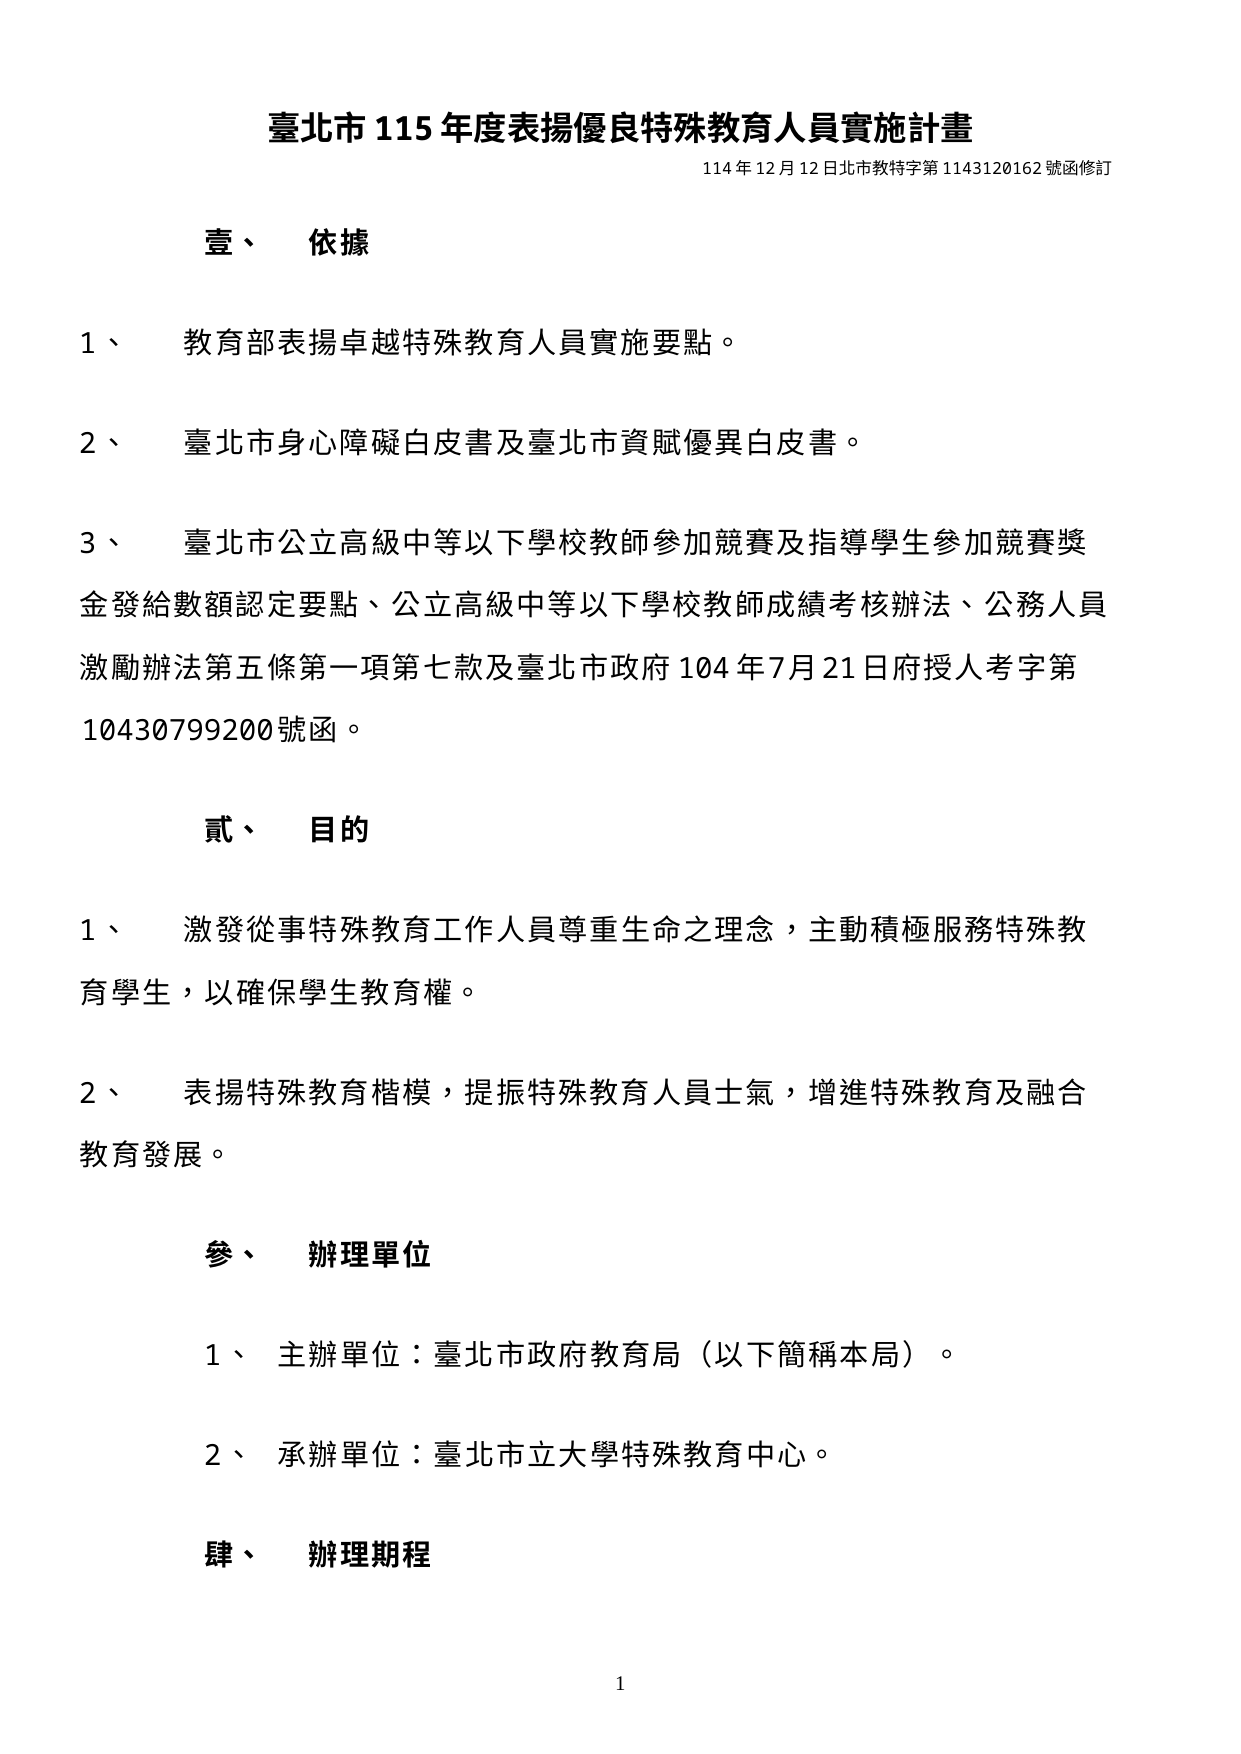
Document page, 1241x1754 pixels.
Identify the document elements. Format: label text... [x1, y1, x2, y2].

list 依據 [203, 199, 1112, 261]
list 辦理單位 [203, 1211, 1112, 1274]
text 114年12月12日北市教特字第1143120162號函修訂 [128, 150, 1112, 180]
list 表揚特殊教育楷模，提振特殊教育人員士氣，增進特殊教育及融合教育發展。 [78, 1049, 1112, 1174]
list 目的 [203, 786, 1112, 849]
list 教育部表揚卓越特殊教育人員實施要點。 [78, 299, 1112, 361]
list 激發從事特殊教育工作人員尊重生命之理念，主動積極服務特殊教育學生，以確保學生教育權。 [78, 886, 1112, 1011]
list 辦理期程 [203, 1511, 1112, 1574]
list 臺北市身心障礙白皮書及臺北市資賦優異白皮書。 [78, 399, 1112, 461]
text 臺北市115年度表揚優良特殊教育人員實施計畫 [93, 102, 1147, 150]
list 主辦單位：臺北市政府教育局（以下簡稱本局）。 [197, 1311, 1112, 1374]
list 臺北市公立高級中等以下學校教師參加競賽及指導學生參加競賽獎金發給數額認定要點、公立高級中等以下學校教師成績考核辦法、公務人員激勵辦法第五條第一項第七款及臺北市政府104年7月21日府授人考字第10430799200號函。 [78, 499, 1112, 749]
list 承辦單位：臺北市立大學特殊教育中心。 [197, 1411, 1112, 1474]
